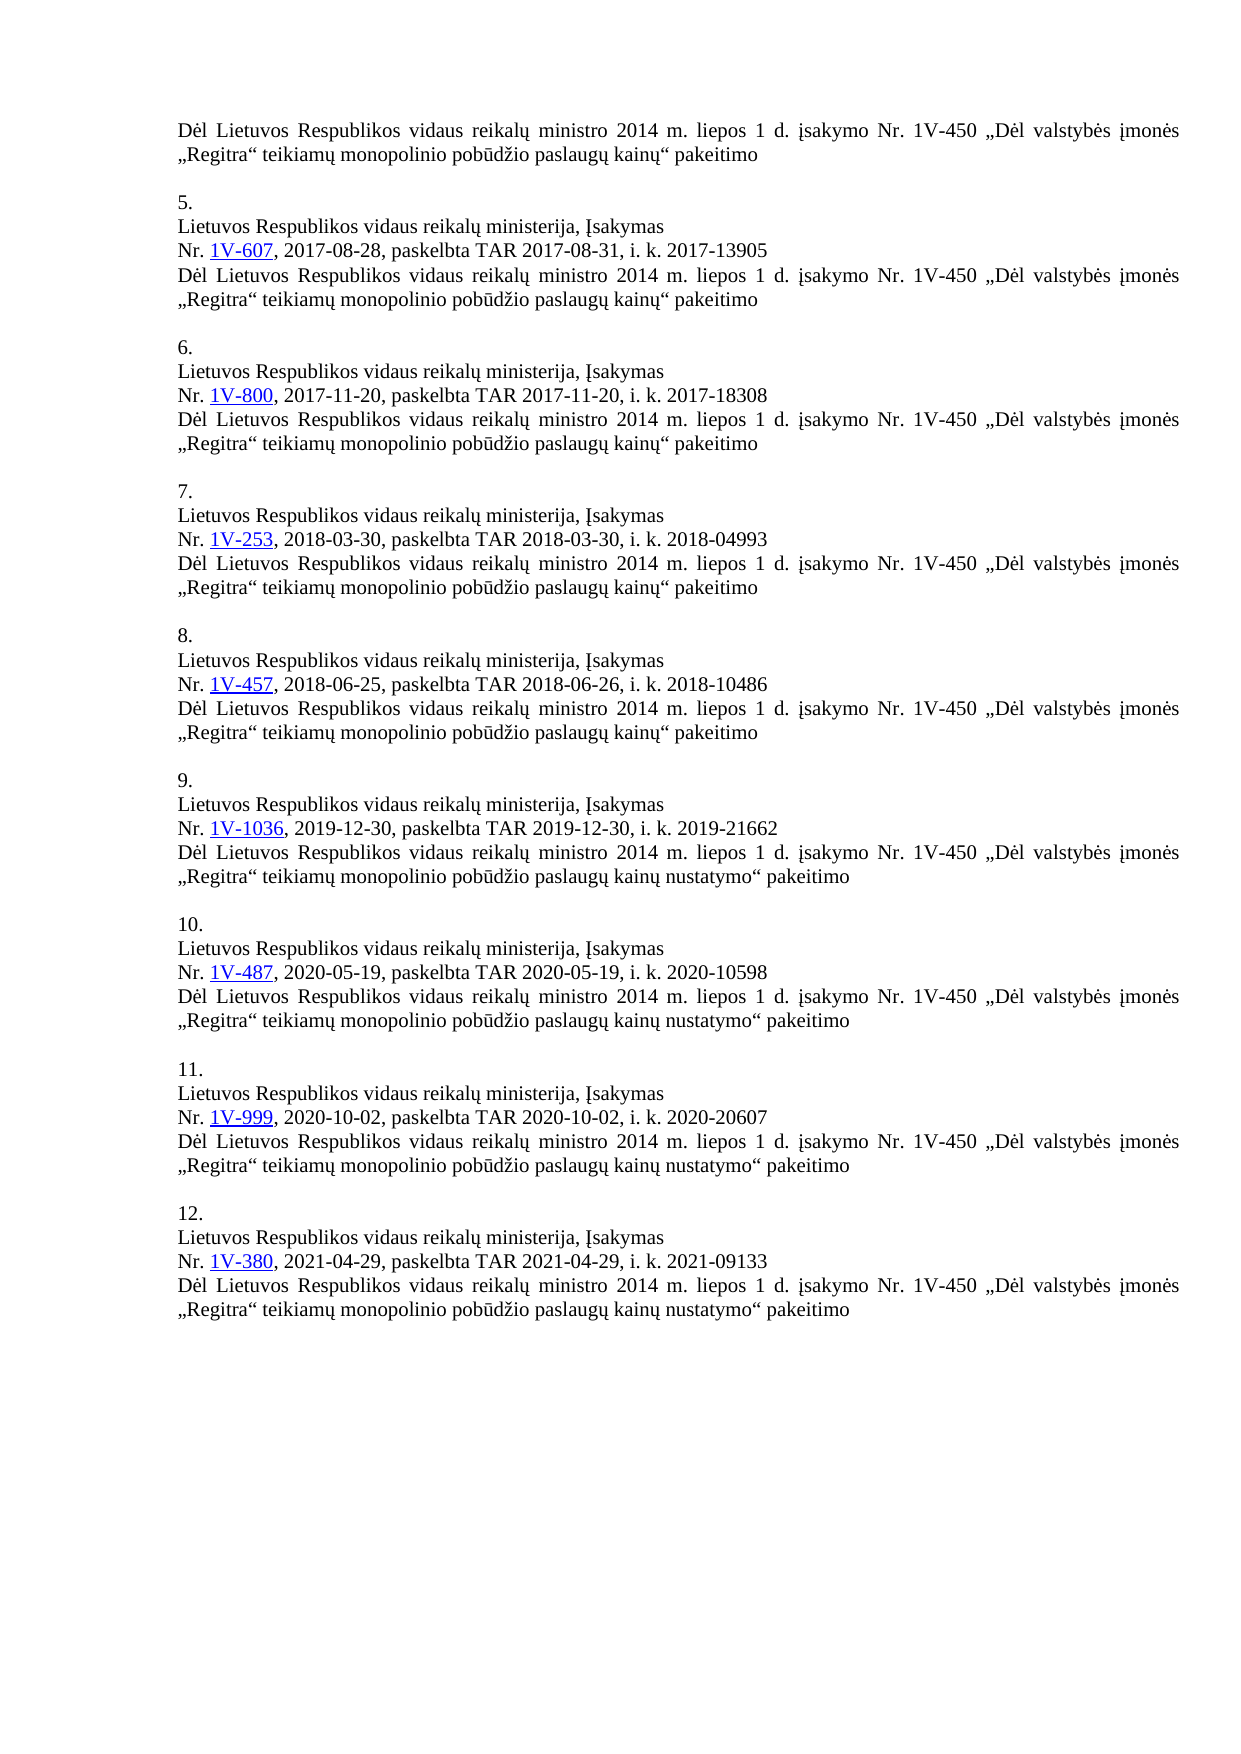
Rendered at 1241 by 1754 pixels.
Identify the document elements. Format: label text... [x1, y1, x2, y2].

text 7. [177, 479, 1181, 503]
text Nr. 1V-457, 2018-06-25, paskelbta TAR 2018-06-26, i. k. 2018-10486 [177, 672, 1181, 696]
text Dėl Lietuvos Respublikos vidaus reikalų ministro 2014 m. liepos 1 d. įsakymo Nr. 1V-450 „Dėl valstybės įmonės „Regitra“ teikiamų monopolinio pobūdžio paslaugų kainų“ pakeitimo [177, 696, 1181, 744]
text Lietuvos Respublikos vidaus reikalų ministerija, Įsakymas [177, 1225, 1181, 1249]
text Dėl Lietuvos Respublikos vidaus reikalų ministro 2014 m. liepos 1 d. įsakymo Nr. 1V-450 „Dėl valstybės įmonės „Regitra“ teikiamų monopolinio pobūdžio paslaugų kainų nustatymo“ pakeitimo [177, 1273, 1181, 1321]
text 12. [177, 1201, 1181, 1225]
text Nr. 1V-253, 2018-03-30, paskelbta TAR 2018-03-30, i. k. 2018-04993 [177, 527, 1181, 551]
text Lietuvos Respublikos vidaus reikalų ministerija, Įsakymas [177, 792, 1181, 816]
text Lietuvos Respublikos vidaus reikalų ministerija, Įsakymas [177, 214, 1181, 238]
text Dėl Lietuvos Respublikos vidaus reikalų ministro 2014 m. liepos 1 d. įsakymo Nr. 1V-450 „Dėl valstybės įmonės „Regitra“ teikiamų monopolinio pobūdžio paslaugų kainų“ pakeitimo [177, 407, 1181, 455]
text Nr. 1V-800, 2017-11-20, paskelbta TAR 2017-11-20, i. k. 2017-18308 [177, 383, 1181, 407]
text Lietuvos Respublikos vidaus reikalų ministerija, Įsakymas [177, 1081, 1181, 1105]
text 8. [177, 623, 1181, 647]
text Dėl Lietuvos Respublikos vidaus reikalų ministro 2014 m. liepos 1 d. įsakymo Nr. 1V-450 „Dėl valstybės įmonės „Regitra“ teikiamų monopolinio pobūdžio paslaugų kainų nustatymo“ pakeitimo [177, 984, 1181, 1032]
text 5. [177, 190, 1181, 214]
text Nr. 1V-487, 2020-05-19, paskelbta TAR 2020-05-19, i. k. 2020-10598 [177, 960, 1181, 984]
text Nr. 1V-607, 2017-08-28, paskelbta TAR 2017-08-31, i. k. 2017-13905 [177, 238, 1181, 262]
text Dėl Lietuvos Respublikos vidaus reikalų ministro 2014 m. liepos 1 d. įsakymo Nr. 1V-450 „Dėl valstybės įmonės „Regitra“ teikiamų monopolinio pobūdžio paslaugų kainų“ pakeitimo [177, 551, 1181, 599]
text Dėl Lietuvos Respublikos vidaus reikalų ministro 2014 m. liepos 1 d. įsakymo Nr. 1V-450 „Dėl valstybės įmonės „Regitra“ teikiamų monopolinio pobūdžio paslaugų kainų“ pakeitimo [177, 262, 1181, 311]
text Dėl Lietuvos Respublikos vidaus reikalų ministro 2014 m. liepos 1 d. įsakymo Nr. 1V-450 „Dėl valstybės įmonės „Regitra“ teikiamų monopolinio pobūdžio paslaugų kainų“ pakeitimo [177, 118, 1181, 166]
text Lietuvos Respublikos vidaus reikalų ministerija, Įsakymas [177, 359, 1181, 383]
text Nr. 1V-1036, 2019-12-30, paskelbta TAR 2019-12-30, i. k. 2019-21662 [177, 816, 1181, 840]
text Nr. 1V-380, 2021-04-29, paskelbta TAR 2021-04-29, i. k. 2021-09133 [177, 1249, 1181, 1273]
text Lietuvos Respublikos vidaus reikalų ministerija, Įsakymas [177, 936, 1181, 960]
text 6. [177, 335, 1181, 359]
text Lietuvos Respublikos vidaus reikalų ministerija, Įsakymas [177, 647, 1181, 672]
text 10. [177, 912, 1181, 936]
text Dėl Lietuvos Respublikos vidaus reikalų ministro 2014 m. liepos 1 d. įsakymo Nr. 1V-450 „Dėl valstybės įmonės „Regitra“ teikiamų monopolinio pobūdžio paslaugų kainų nustatymo“ pakeitimo [177, 840, 1181, 888]
text 9. [177, 768, 1181, 792]
text Nr. 1V-999, 2020-10-02, paskelbta TAR 2020-10-02, i. k. 2020-20607 [177, 1105, 1181, 1129]
text Dėl Lietuvos Respublikos vidaus reikalų ministro 2014 m. liepos 1 d. įsakymo Nr. 1V-450 „Dėl valstybės įmonės „Regitra“ teikiamų monopolinio pobūdžio paslaugų kainų nustatymo“ pakeitimo [177, 1129, 1181, 1177]
text 11. [177, 1057, 1181, 1081]
text Lietuvos Respublikos vidaus reikalų ministerija, Įsakymas [177, 503, 1181, 527]
